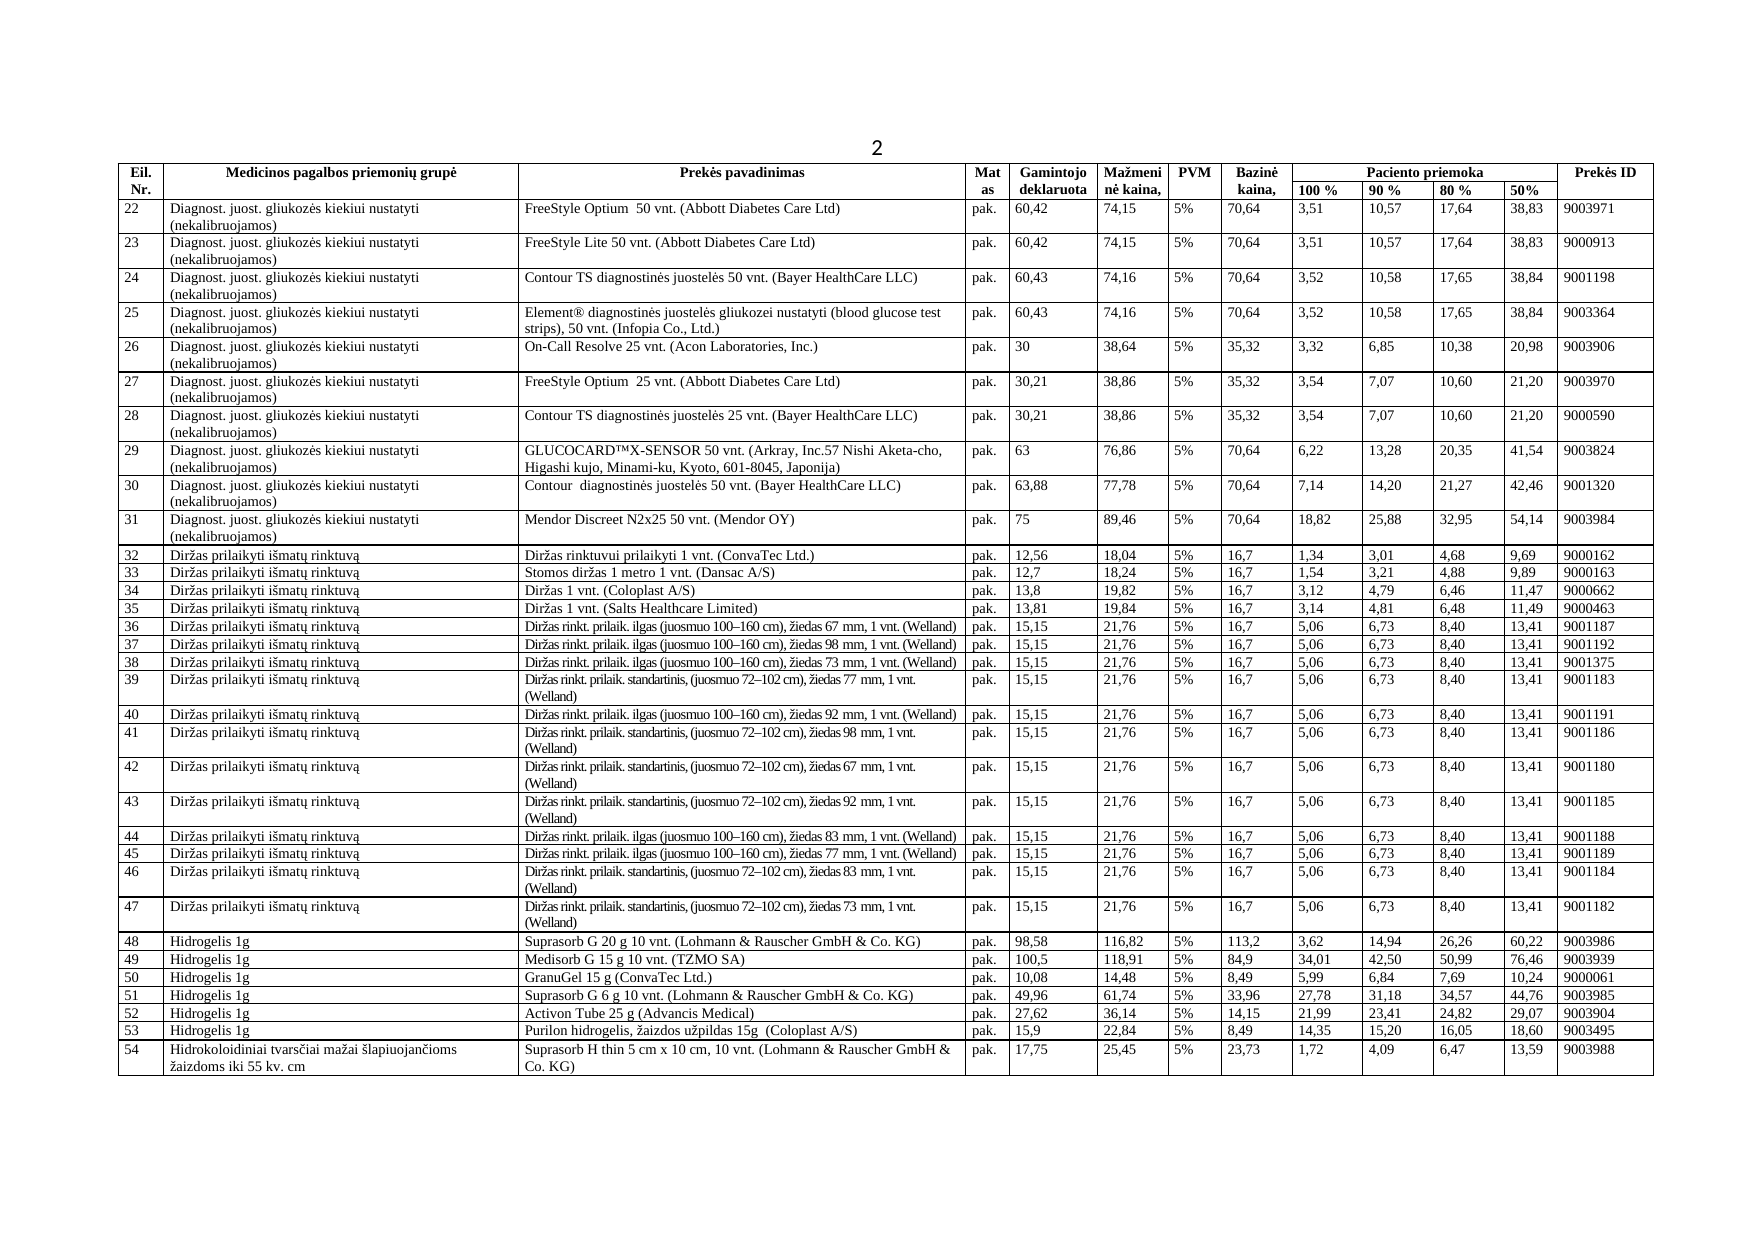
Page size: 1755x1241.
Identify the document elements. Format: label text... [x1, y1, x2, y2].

table_cell 14,94 [1363, 933, 1433, 950]
table_cell 6,73 [1363, 671, 1433, 705]
table_cell 16,7 [1222, 636, 1292, 652]
table_cell 47 [119, 898, 163, 931]
table_cell 5% [1169, 600, 1221, 617]
table_header Prekės pavadinimas [519, 164, 965, 198]
table_cell 37 [119, 636, 163, 652]
table_cell 9001192 [1558, 636, 1653, 652]
table_cell 16,7 [1222, 758, 1292, 792]
table_cell 21,76 [1098, 898, 1168, 931]
table_cell 34,01 [1293, 951, 1362, 968]
table_cell Diržas prilaikyti išmatų rinktuvą [164, 671, 518, 705]
table_cell 6,73 [1363, 653, 1433, 670]
table_cell 6,48 [1434, 600, 1504, 617]
table_cell Diržas rinkt. prilaik. ilgas (juosmuo 100–160 cm), žiedas 92 mm, 1 vnt. (Welland) [519, 706, 965, 722]
table_cell 26,26 [1434, 933, 1504, 950]
table_cell 9001180 [1558, 758, 1653, 792]
table_cell 9000913 [1558, 234, 1653, 268]
table_cell 63 [1010, 442, 1097, 475]
table_cell Diržas rinkt. prilaik. ilgas (juosmuo 100–160 cm), žiedas 83 mm, 1 vnt. (Welland) [519, 827, 965, 844]
table_cell 16,7 [1222, 863, 1292, 896]
table_cell 5% [1169, 476, 1221, 510]
table_cell 9,89 [1505, 564, 1557, 581]
table_cell 9003904 [1558, 1004, 1653, 1021]
table_cell 21,20 [1505, 373, 1557, 406]
table_cell pak. [966, 1041, 1009, 1074]
table_cell 9001185 [1558, 793, 1653, 826]
table_cell 31 [119, 511, 163, 544]
table_cell 5% [1169, 373, 1221, 406]
table_cell 15,15 [1010, 671, 1097, 705]
table_cell 8,49 [1222, 1022, 1292, 1039]
table_cell 50,99 [1434, 951, 1504, 968]
table_cell 15,9 [1010, 1022, 1097, 1039]
table_cell FreeStyle Lite 50 vnt. (Abbott Diabetes Care Ltd) [519, 234, 965, 268]
table_cell 5,06 [1293, 618, 1362, 634]
table_cell 45 [119, 845, 163, 862]
table_cell Diržas prilaikyti išmatų rinktuvą [164, 600, 518, 617]
table_cell 9003364 [1558, 303, 1653, 337]
table_cell 38 [119, 653, 163, 670]
table_cell 21,76 [1098, 827, 1168, 844]
table_cell 10,57 [1363, 234, 1433, 268]
table_cell 49,96 [1010, 987, 1097, 1003]
table_cell 16,7 [1222, 618, 1292, 634]
table_cell 38,83 [1505, 200, 1557, 233]
table_cell 31,18 [1363, 987, 1433, 1003]
table_cell 21,76 [1098, 793, 1168, 826]
table_header PVM [1169, 164, 1221, 198]
table_cell 21,76 [1098, 724, 1168, 757]
table_cell 20,98 [1505, 338, 1557, 371]
table_cell 100,5 [1010, 951, 1097, 968]
table_cell 13,41 [1505, 653, 1557, 670]
table_cell pak. [966, 269, 1009, 302]
table_cell Diržas prilaikyti išmatų rinktuvą [164, 827, 518, 844]
table_cell 16,7 [1222, 546, 1292, 563]
table_cell 38,84 [1505, 303, 1557, 337]
table_cell 3,52 [1293, 303, 1362, 337]
table_cell FreeStyle Optium 25 vnt. (Abbott Diabetes Care Ltd) [519, 373, 965, 406]
table_cell 4,68 [1434, 546, 1504, 563]
table_cell 9001188 [1558, 827, 1653, 844]
table_cell 15,15 [1010, 618, 1097, 634]
table_cell 13,59 [1505, 1041, 1557, 1074]
table_cell 5% [1169, 546, 1221, 563]
table_cell Diržas prilaikyti išmatų rinktuvą [164, 793, 518, 826]
table_cell 4,88 [1434, 564, 1504, 581]
table_cell 60,42 [1010, 200, 1097, 233]
table_cell 3,01 [1363, 546, 1433, 563]
table_cell pak. [966, 724, 1009, 757]
table_cell 16,7 [1222, 600, 1292, 617]
table_cell 70,64 [1222, 476, 1292, 510]
table_cell 1,54 [1293, 564, 1362, 581]
table_cell 3,51 [1293, 234, 1362, 268]
table_cell Hidrogelis 1g [164, 1004, 518, 1021]
table_cell Diagnost. juost. gliukozės kiekiui nustatyti (nekalibruojamos) [164, 476, 518, 510]
table_cell 9003970 [1558, 373, 1653, 406]
table_cell pak. [966, 200, 1009, 233]
table_cell 42 [119, 758, 163, 792]
table_cell 6,47 [1434, 1041, 1504, 1074]
table_cell 6,73 [1363, 724, 1433, 757]
table_cell 23,73 [1222, 1041, 1292, 1074]
table_cell 50 [119, 969, 163, 986]
table_cell 4,79 [1363, 582, 1433, 599]
table_cell Diržas prilaikyti išmatų rinktuvą [164, 845, 518, 862]
table_cell 116,82 [1098, 933, 1168, 950]
table_cell 10,08 [1010, 969, 1097, 986]
table_cell 15,15 [1010, 863, 1097, 896]
table_cell 22 [119, 200, 163, 233]
table_cell pak. [966, 758, 1009, 792]
table_cell 29,07 [1505, 1004, 1557, 1021]
table_cell 3,54 [1293, 373, 1362, 406]
table_cell 16,7 [1222, 793, 1292, 826]
table_cell 5% [1169, 793, 1221, 826]
table_cell Hidrogelis 1g [164, 969, 518, 986]
table_cell Diržas prilaikyti išmatų rinktuvą [164, 564, 518, 581]
table_cell 5% [1169, 706, 1221, 722]
table_cell 10,58 [1363, 303, 1433, 337]
table_cell 5% [1169, 582, 1221, 599]
table_cell 5% [1169, 653, 1221, 670]
table_cell 10,58 [1363, 269, 1433, 302]
table_cell 70,64 [1222, 234, 1292, 268]
table_cell 6,73 [1363, 845, 1433, 862]
table_cell 34,57 [1434, 987, 1504, 1003]
table_cell 9001191 [1558, 706, 1653, 722]
table_cell 43 [119, 793, 163, 826]
table_cell 6,85 [1363, 338, 1433, 371]
table_cell 15,15 [1010, 636, 1097, 652]
table_cell 90 % [1363, 182, 1433, 198]
table_cell 8,40 [1434, 845, 1504, 862]
table_cell 15,15 [1010, 724, 1097, 757]
table_cell 10,60 [1434, 407, 1504, 441]
table_cell 9000463 [1558, 600, 1653, 617]
table_cell Diržas rinkt. prilaik. ilgas (juosmuo 100–160 cm), žiedas 77 mm, 1 vnt. (Welland) [519, 845, 965, 862]
table_cell 3,21 [1363, 564, 1433, 581]
table_cell 21,20 [1505, 407, 1557, 441]
table_cell 54 [119, 1041, 163, 1074]
table_cell 8,40 [1434, 758, 1504, 792]
table_cell 15,15 [1010, 898, 1097, 931]
table_cell 61,74 [1098, 987, 1168, 1003]
table_cell 35,32 [1222, 338, 1292, 371]
table_cell 8,40 [1434, 724, 1504, 757]
table_cell pak. [966, 564, 1009, 581]
table_cell 18,82 [1293, 511, 1362, 544]
table_cell Diagnost. juost. gliukozės kiekiui nustatyti (nekalibruojamos) [164, 338, 518, 371]
table_cell Contour TS diagnostinės juostelės 25 vnt. (Bayer HealthCare LLC) [519, 407, 965, 441]
table_header Eil. Nr. [119, 164, 163, 198]
table_cell 39 [119, 671, 163, 705]
table_cell Purilon hidrogelis, žaizdos užpildas 15g (Coloplast A/S) [519, 1022, 965, 1039]
table_cell 118,91 [1098, 951, 1168, 968]
table_cell Diržas prilaikyti išmatų rinktuvą [164, 724, 518, 757]
table_cell 23 [119, 234, 163, 268]
table_cell Diržas prilaikyti išmatų rinktuvą [164, 636, 518, 652]
table_cell 20,35 [1434, 442, 1504, 475]
table_cell Mendor Discreet N2x25 50 vnt. (Mendor OY) [519, 511, 965, 544]
table_cell 6,84 [1363, 969, 1433, 986]
table_cell 8,40 [1434, 671, 1504, 705]
table_cell 3,51 [1293, 200, 1362, 233]
table_cell 30 [1010, 338, 1097, 371]
table_cell 70,64 [1222, 511, 1292, 544]
table_cell 15,15 [1010, 653, 1097, 670]
table_cell 23,41 [1363, 1004, 1433, 1021]
table_cell 9000590 [1558, 407, 1653, 441]
table_cell 21,76 [1098, 758, 1168, 792]
table_cell 5% [1169, 724, 1221, 757]
table_cell 5% [1169, 442, 1221, 475]
table_cell 5% [1169, 338, 1221, 371]
table_cell 14,48 [1098, 969, 1168, 986]
table_cell 10,38 [1434, 338, 1504, 371]
table_cell 27 [119, 373, 163, 406]
table_cell 25 [119, 303, 163, 337]
table_cell 9000061 [1558, 969, 1653, 986]
table_cell pak. [966, 863, 1009, 896]
table_cell 5% [1169, 863, 1221, 896]
table_cell pak. [966, 373, 1009, 406]
table_cell 13,41 [1505, 898, 1557, 931]
table_cell 6,73 [1363, 636, 1433, 652]
table_cell 1,34 [1293, 546, 1362, 563]
table_cell 5% [1169, 618, 1221, 634]
table_cell 26 [119, 338, 163, 371]
table_cell 5% [1169, 511, 1221, 544]
table_cell 13,41 [1505, 827, 1557, 844]
table_cell Suprasorb H thin 5 cm x 10 cm, 10 vnt. (Lohmann & Rauscher GmbH & Co. KG) [519, 1041, 965, 1074]
table_cell Diagnost. juost. gliukozės kiekiui nustatyti (nekalibruojamos) [164, 442, 518, 475]
table_cell 52 [119, 1004, 163, 1021]
table_cell 84,9 [1222, 951, 1292, 968]
table_cell 70,64 [1222, 442, 1292, 475]
table_cell 35 [119, 600, 163, 617]
table_cell Diržas prilaikyti išmatų rinktuvą [164, 863, 518, 896]
table_cell 113,2 [1222, 933, 1292, 950]
table_cell pak. [966, 1022, 1009, 1039]
table_cell pak. [966, 442, 1009, 475]
table_cell 51 [119, 987, 163, 1003]
table_cell pak. [966, 338, 1009, 371]
table_cell 13,41 [1505, 618, 1557, 634]
table_cell pak. [966, 1004, 1009, 1021]
table_cell 16,7 [1222, 582, 1292, 599]
table_cell 5,06 [1293, 898, 1362, 931]
table_cell Diržas rinkt. prilaik. ilgas (juosmuo 100–160 cm), žiedas 73 mm, 1 vnt. (Welland) [519, 653, 965, 670]
table_cell Hidrogelis 1g [164, 933, 518, 950]
table_cell Contour diagnostinės juostelės 50 vnt. (Bayer HealthCare LLC) [519, 476, 965, 510]
table_cell 9003971 [1558, 200, 1653, 233]
table_cell 5,06 [1293, 827, 1362, 844]
table_cell 24,82 [1434, 1004, 1504, 1021]
table_cell 9001320 [1558, 476, 1653, 510]
table_cell 44,76 [1505, 987, 1557, 1003]
table_cell Hidrokoloidiniai tvarsčiai mažai šlapiuojančioms žaizdoms iki 55 kv. cm [164, 1041, 518, 1074]
table_cell pak. [966, 969, 1009, 986]
table_cell Hidrogelis 1g [164, 987, 518, 1003]
table_cell 8,40 [1434, 827, 1504, 844]
table_cell FreeStyle Optium 50 vnt. (Abbott Diabetes Care Ltd) [519, 200, 965, 233]
table_cell 11,49 [1505, 600, 1557, 617]
table_cell 29 [119, 442, 163, 475]
table_cell 8,40 [1434, 898, 1504, 931]
table_cell 15,20 [1363, 1022, 1433, 1039]
table_cell pak. [966, 476, 1009, 510]
table_cell Diržas 1 vnt. (Salts Healthcare Limited) [519, 600, 965, 617]
table_cell 60,42 [1010, 234, 1097, 268]
table_cell 14,35 [1293, 1022, 1362, 1039]
table_cell Diržas rinkt. prilaik. standartinis, (juosmuo 72–102 cm), žiedas 92 mm, 1 vnt. (Welland) [519, 793, 965, 826]
table_cell 8,40 [1434, 653, 1504, 670]
table_cell 5,06 [1293, 758, 1362, 792]
table_cell 19,84 [1098, 600, 1168, 617]
table_cell 21,27 [1434, 476, 1504, 510]
table_cell 9001186 [1558, 724, 1653, 757]
table_cell Suprasorb G 6 g 10 vnt. (Lohmann & Rauscher GmbH & Co. KG) [519, 987, 965, 1003]
table_cell 13,41 [1505, 636, 1557, 652]
table_cell 5% [1169, 827, 1221, 844]
table_cell Element® diagnostinės juostelės gliukozei nustatyti (blood glucose test strips), 50 vnt. (Infopia Co., Ltd.) [519, 303, 965, 337]
table_cell 74,16 [1098, 303, 1168, 337]
table_cell Medisorb G 15 g 10 vnt. (TZMO SA) [519, 951, 965, 968]
table_cell Diržas prilaikyti išmatų rinktuvą [164, 582, 518, 599]
table_cell 16,7 [1222, 671, 1292, 705]
table_cell 5% [1169, 636, 1221, 652]
table_cell 3,32 [1293, 338, 1362, 371]
table_cell 6,46 [1434, 582, 1504, 599]
table_cell 60,43 [1010, 269, 1097, 302]
table_cell 15,15 [1010, 845, 1097, 862]
table_cell 21,76 [1098, 671, 1168, 705]
table_cell 3,52 [1293, 269, 1362, 302]
table_cell 9001187 [1558, 618, 1653, 634]
table_cell 5% [1169, 987, 1221, 1003]
table_header Matas [966, 164, 1009, 198]
table_cell 38,86 [1098, 373, 1168, 406]
table_cell 5% [1169, 951, 1221, 968]
table_cell 5,06 [1293, 863, 1362, 896]
table_cell On-Call Resolve 25 vnt. (Acon Laboratories, Inc.) [519, 338, 965, 371]
table_cell 5% [1169, 1022, 1221, 1039]
table_cell 22,84 [1098, 1022, 1168, 1039]
table_cell 18,04 [1098, 546, 1168, 563]
table_cell 9003984 [1558, 511, 1653, 544]
table_cell pak. [966, 511, 1009, 544]
table_cell pak. [966, 987, 1009, 1003]
table_cell 21,76 [1098, 863, 1168, 896]
table_cell 5,06 [1293, 845, 1362, 862]
table_cell 5,06 [1293, 653, 1362, 670]
table_cell 6,73 [1363, 618, 1433, 634]
table_cell pak. [966, 582, 1009, 599]
table_cell 21,99 [1293, 1004, 1362, 1021]
table_cell 76,86 [1098, 442, 1168, 475]
table_cell 34 [119, 582, 163, 599]
table_cell 5% [1169, 1004, 1221, 1021]
table_cell 16,7 [1222, 898, 1292, 931]
table_cell 77,78 [1098, 476, 1168, 510]
table_cell Diržas prilaikyti išmatų rinktuvą [164, 653, 518, 670]
table_cell 9001184 [1558, 863, 1653, 896]
table_cell 13,41 [1505, 706, 1557, 722]
table_cell 89,46 [1098, 511, 1168, 544]
table_cell pak. [966, 933, 1009, 950]
table_cell 44 [119, 827, 163, 844]
table_cell 36,14 [1098, 1004, 1168, 1021]
table_cell 60,22 [1505, 933, 1557, 950]
table_cell 3,12 [1293, 582, 1362, 599]
table_cell 48 [119, 933, 163, 950]
table_cell 33 [119, 564, 163, 581]
table_header Prekės ID [1558, 164, 1653, 198]
table_cell Hidrogelis 1g [164, 951, 518, 968]
table_cell 9003986 [1558, 933, 1653, 950]
table_cell 9001189 [1558, 845, 1653, 862]
table_cell 8,40 [1434, 636, 1504, 652]
table_cell 16,7 [1222, 845, 1292, 862]
table_cell Diržas prilaikyti išmatų rinktuvą [164, 898, 518, 931]
table_cell pak. [966, 827, 1009, 844]
table_cell 36 [119, 618, 163, 634]
table_cell Diržas rinkt. prilaik. standartinis, (juosmuo 72–102 cm), žiedas 73 mm, 1 vnt. (Welland) [519, 898, 965, 931]
table_cell 5,06 [1293, 706, 1362, 722]
table_header Bazinė kaina, Lt [1222, 164, 1292, 198]
table_cell 14,15 [1222, 1004, 1292, 1021]
table_cell 17,64 [1434, 200, 1504, 233]
table_cell 13,8 [1010, 582, 1097, 599]
table_cell 6,73 [1363, 793, 1433, 826]
table_cell 15,15 [1010, 758, 1097, 792]
table_cell 9,69 [1505, 546, 1557, 563]
table_cell 13,41 [1505, 671, 1557, 705]
table_cell 35,32 [1222, 373, 1292, 406]
table_cell 74,15 [1098, 200, 1168, 233]
table_cell Diržas rinktuvui prilaikyti 1 vnt. (ConvaTec Ltd.) [519, 546, 965, 563]
table_cell 5% [1169, 1041, 1221, 1074]
table_cell 16,7 [1222, 653, 1292, 670]
table_cell 15,15 [1010, 793, 1097, 826]
table_cell 13,41 [1505, 863, 1557, 896]
table_cell 5% [1169, 758, 1221, 792]
table_cell 3,14 [1293, 600, 1362, 617]
table_cell 13,41 [1505, 845, 1557, 862]
table_cell 63,88 [1010, 476, 1097, 510]
table_cell Diržas prilaikyti išmatų rinktuvą [164, 546, 518, 563]
table_cell 17,64 [1434, 234, 1504, 268]
table_cell 33,96 [1222, 987, 1292, 1003]
table_cell 5% [1169, 933, 1221, 950]
table_cell 18,60 [1505, 1022, 1557, 1039]
table_cell GranuGel 15 g (ConvaTec Ltd.) [519, 969, 965, 986]
table_cell 38,64 [1098, 338, 1168, 371]
table_cell 5% [1169, 269, 1221, 302]
table_cell 5,06 [1293, 636, 1362, 652]
table_cell 5,99 [1293, 969, 1362, 986]
table_cell 7,14 [1293, 476, 1362, 510]
table_cell 13,41 [1505, 758, 1557, 792]
table_cell 5% [1169, 845, 1221, 862]
table_cell 5% [1169, 303, 1221, 337]
table_cell Diagnost. juost. gliukozės kiekiui nustatyti (nekalibruojamos) [164, 234, 518, 268]
table_cell Diagnost. juost. gliukozės kiekiui nustatyti (nekalibruojamos) [164, 407, 518, 441]
table_cell pak. [966, 600, 1009, 617]
table_cell 5,06 [1293, 793, 1362, 826]
table_cell Diržas prilaikyti išmatų rinktuvą [164, 618, 518, 634]
table_header Mažmeninė kaina, Lt [1098, 164, 1168, 198]
table_cell Diagnost. juost. gliukozės kiekiui nustatyti (nekalibruojamos) [164, 303, 518, 337]
table_cell 6,22 [1293, 442, 1362, 475]
table_cell 49 [119, 951, 163, 968]
table_cell 19,82 [1098, 582, 1168, 599]
table_cell 6,73 [1363, 863, 1433, 896]
table_cell 30,21 [1010, 407, 1097, 441]
table_cell 13,28 [1363, 442, 1433, 475]
table_cell 75 [1010, 511, 1097, 544]
table_cell Diržas rinkt. prilaik. ilgas (juosmuo 100–160 cm), žiedas 98 mm, 1 vnt. (Welland) [519, 636, 965, 652]
table_cell 8,40 [1434, 863, 1504, 896]
table_cell 13,41 [1505, 724, 1557, 757]
table_cell Diržas 1 vnt. (Coloplast A/S) [519, 582, 965, 599]
table_cell 9000662 [1558, 582, 1653, 599]
table_cell Stomos diržas 1 metro 1 vnt. (Dansac A/S) [519, 564, 965, 581]
table_cell 6,73 [1363, 758, 1433, 792]
table_cell 8,40 [1434, 618, 1504, 634]
table_cell 16,7 [1222, 564, 1292, 581]
table_cell 74,15 [1098, 234, 1168, 268]
table_cell 9003988 [1558, 1041, 1653, 1074]
table_cell Diagnost. juost. gliukozės kiekiui nustatyti (nekalibruojamos) [164, 200, 518, 233]
table_cell 5% [1169, 898, 1221, 931]
table_cell 16,7 [1222, 827, 1292, 844]
table_cell 6,73 [1363, 706, 1433, 722]
table_cell 41 [119, 724, 163, 757]
table_cell 10,57 [1363, 200, 1433, 233]
table_cell 60,43 [1010, 303, 1097, 337]
table_cell 7,07 [1363, 407, 1433, 441]
table_cell 17,65 [1434, 269, 1504, 302]
table_cell 9003985 [1558, 987, 1653, 1003]
table_cell 16,05 [1434, 1022, 1504, 1039]
table_cell 14,20 [1363, 476, 1433, 510]
table_cell 74,16 [1098, 269, 1168, 302]
table_cell 9001182 [1558, 898, 1653, 931]
table_cell pak. [966, 636, 1009, 652]
table_cell 16,7 [1222, 724, 1292, 757]
table_cell 25,88 [1363, 511, 1433, 544]
table_cell Diržas rinkt. prilaik. standartinis, (juosmuo 72–102 cm), žiedas 77 mm, 1 vnt. (Welland) [519, 671, 965, 705]
table_cell 46 [119, 863, 163, 896]
table_cell 9001198 [1558, 269, 1653, 302]
table_cell 7,07 [1363, 373, 1433, 406]
table_cell 21,76 [1098, 845, 1168, 862]
table_cell Diagnost. juost. gliukozės kiekiui nustatyti (nekalibruojamos) [164, 511, 518, 544]
table_cell pak. [966, 546, 1009, 563]
table_cell 18,24 [1098, 564, 1168, 581]
table_cell 5% [1169, 671, 1221, 705]
table_cell 13,41 [1505, 793, 1557, 826]
table_cell 30 [119, 476, 163, 510]
table_cell 27,78 [1293, 987, 1362, 1003]
table_cell pak. [966, 653, 1009, 670]
table_cell 9001375 [1558, 653, 1653, 670]
table_cell pak. [966, 793, 1009, 826]
table_cell 8,49 [1222, 969, 1292, 986]
table_cell pak. [966, 951, 1009, 968]
table_cell 25,45 [1098, 1041, 1168, 1074]
table_cell 24 [119, 269, 163, 302]
table_cell 4,81 [1363, 600, 1433, 617]
table_cell 10,24 [1505, 969, 1557, 986]
table_cell 21,76 [1098, 636, 1168, 652]
table_cell 17,75 [1010, 1041, 1097, 1074]
table_cell pak. [966, 234, 1009, 268]
table_cell 27,62 [1010, 1004, 1097, 1021]
table_cell 76,46 [1505, 951, 1557, 968]
table_cell pak. [966, 671, 1009, 705]
table_cell Diržas prilaikyti išmatų rinktuvą [164, 706, 518, 722]
table_cell 5% [1169, 200, 1221, 233]
table_cell pak. [966, 407, 1009, 441]
table_cell 9000163 [1558, 564, 1653, 581]
table_cell 80 % [1434, 182, 1504, 198]
table_header Gamintojo deklaruota kaina, Lt [1010, 164, 1097, 198]
table_cell 5% [1169, 969, 1221, 986]
table_cell Hidrogelis 1g [164, 1022, 518, 1039]
table_cell 17,65 [1434, 303, 1504, 337]
table_cell 98,58 [1010, 933, 1097, 950]
table_cell 42,50 [1363, 951, 1433, 968]
table_cell 9003824 [1558, 442, 1653, 475]
table_cell 1,72 [1293, 1041, 1362, 1074]
table_cell 8,40 [1434, 793, 1504, 826]
table_cell 38,84 [1505, 269, 1557, 302]
table_cell 9003495 [1558, 1022, 1653, 1039]
table_cell 16,7 [1222, 706, 1292, 722]
table_cell 5% [1169, 407, 1221, 441]
table_cell Diagnost. juost. gliukozės kiekiui nustatyti (nekalibruojamos) [164, 269, 518, 302]
table_cell 13,81 [1010, 600, 1097, 617]
table_cell 38,83 [1505, 234, 1557, 268]
table_cell 32,95 [1434, 511, 1504, 544]
table_cell pak. [966, 303, 1009, 337]
table_cell 5,06 [1293, 671, 1362, 705]
table_cell Diržas rinkt. prilaik. ilgas (juosmuo 100–160 cm), žiedas 67 mm, 1 vnt. (Welland) [519, 618, 965, 634]
table_cell 41,54 [1505, 442, 1557, 475]
table_cell 28 [119, 407, 163, 441]
table_cell 12,56 [1010, 546, 1097, 563]
table_cell 35,32 [1222, 407, 1292, 441]
table_cell pak. [966, 845, 1009, 862]
table_cell Contour TS diagnostinės juostelės 50 vnt. (Bayer HealthCare LLC) [519, 269, 965, 302]
table_cell 50% [1505, 182, 1557, 198]
table_cell GLUCOCARD™X-SENSOR 50 vnt. (Arkray, Inc.57 Nishi Aketa-cho, Higashi kujo, Minami-ku, Kyoto, 601-8045, Japonija) [519, 442, 965, 475]
table_cell 38,86 [1098, 407, 1168, 441]
table_cell 53 [119, 1022, 163, 1039]
table_cell 6,73 [1363, 827, 1433, 844]
table_cell 3,54 [1293, 407, 1362, 441]
table_cell Diržas rinkt. prilaik. standartinis, (juosmuo 72–102 cm), žiedas 67 mm, 1 vnt. (Welland) [519, 758, 965, 792]
table_cell 70,64 [1222, 269, 1292, 302]
table_cell 12,7 [1010, 564, 1097, 581]
table_cell 6,73 [1363, 898, 1433, 931]
table_cell 42,46 [1505, 476, 1557, 510]
table_cell 70,64 [1222, 303, 1292, 337]
table_header Paciento priemoka [1293, 164, 1557, 181]
table_cell 11,47 [1505, 582, 1557, 599]
table_cell 7,69 [1434, 969, 1504, 986]
table_cell 54,14 [1505, 511, 1557, 544]
table_cell pak. [966, 618, 1009, 634]
table_cell 10,60 [1434, 373, 1504, 406]
table_cell 5,06 [1293, 724, 1362, 757]
table_cell 8,40 [1434, 706, 1504, 722]
table_cell pak. [966, 706, 1009, 722]
table_cell 15,15 [1010, 827, 1097, 844]
table_cell 21,76 [1098, 653, 1168, 670]
table_header Medicinos pagalbos priemonių grupė [164, 164, 518, 198]
table_cell 9001183 [1558, 671, 1653, 705]
table_cell Diagnost. juost. gliukozės kiekiui nustatyti (nekalibruojamos) [164, 373, 518, 406]
table_cell 30,21 [1010, 373, 1097, 406]
table_cell 21,76 [1098, 618, 1168, 634]
table_cell 5% [1169, 234, 1221, 268]
table_cell 15,15 [1010, 706, 1097, 722]
table_cell 9003906 [1558, 338, 1653, 371]
table_cell 40 [119, 706, 163, 722]
table_cell pak. [966, 898, 1009, 931]
table_cell 5% [1169, 564, 1221, 581]
table_cell Diržas rinkt. prilaik. standartinis, (juosmuo 72–102 cm), žiedas 83 mm, 1 vnt. (Welland) [519, 863, 965, 896]
table_cell Activon Tube 25 g (Advancis Medical) [519, 1004, 965, 1021]
table_cell 9000162 [1558, 546, 1653, 563]
table_cell Diržas rinkt. prilaik. standartinis, (juosmuo 72–102 cm), žiedas 98 mm, 1 vnt. (Welland) [519, 724, 965, 757]
table_cell 4,09 [1363, 1041, 1433, 1074]
table_cell 32 [119, 546, 163, 563]
table_cell 3,62 [1293, 933, 1362, 950]
table_cell 70,64 [1222, 200, 1292, 233]
table_cell 21,76 [1098, 706, 1168, 722]
table_cell Suprasorb G 20 g 10 vnt. (Lohmann & Rauscher GmbH & Co. KG) [519, 933, 965, 950]
table_cell 9003939 [1558, 951, 1653, 968]
table_cell Diržas prilaikyti išmatų rinktuvą [164, 758, 518, 792]
table_cell 100 % [1293, 182, 1362, 198]
